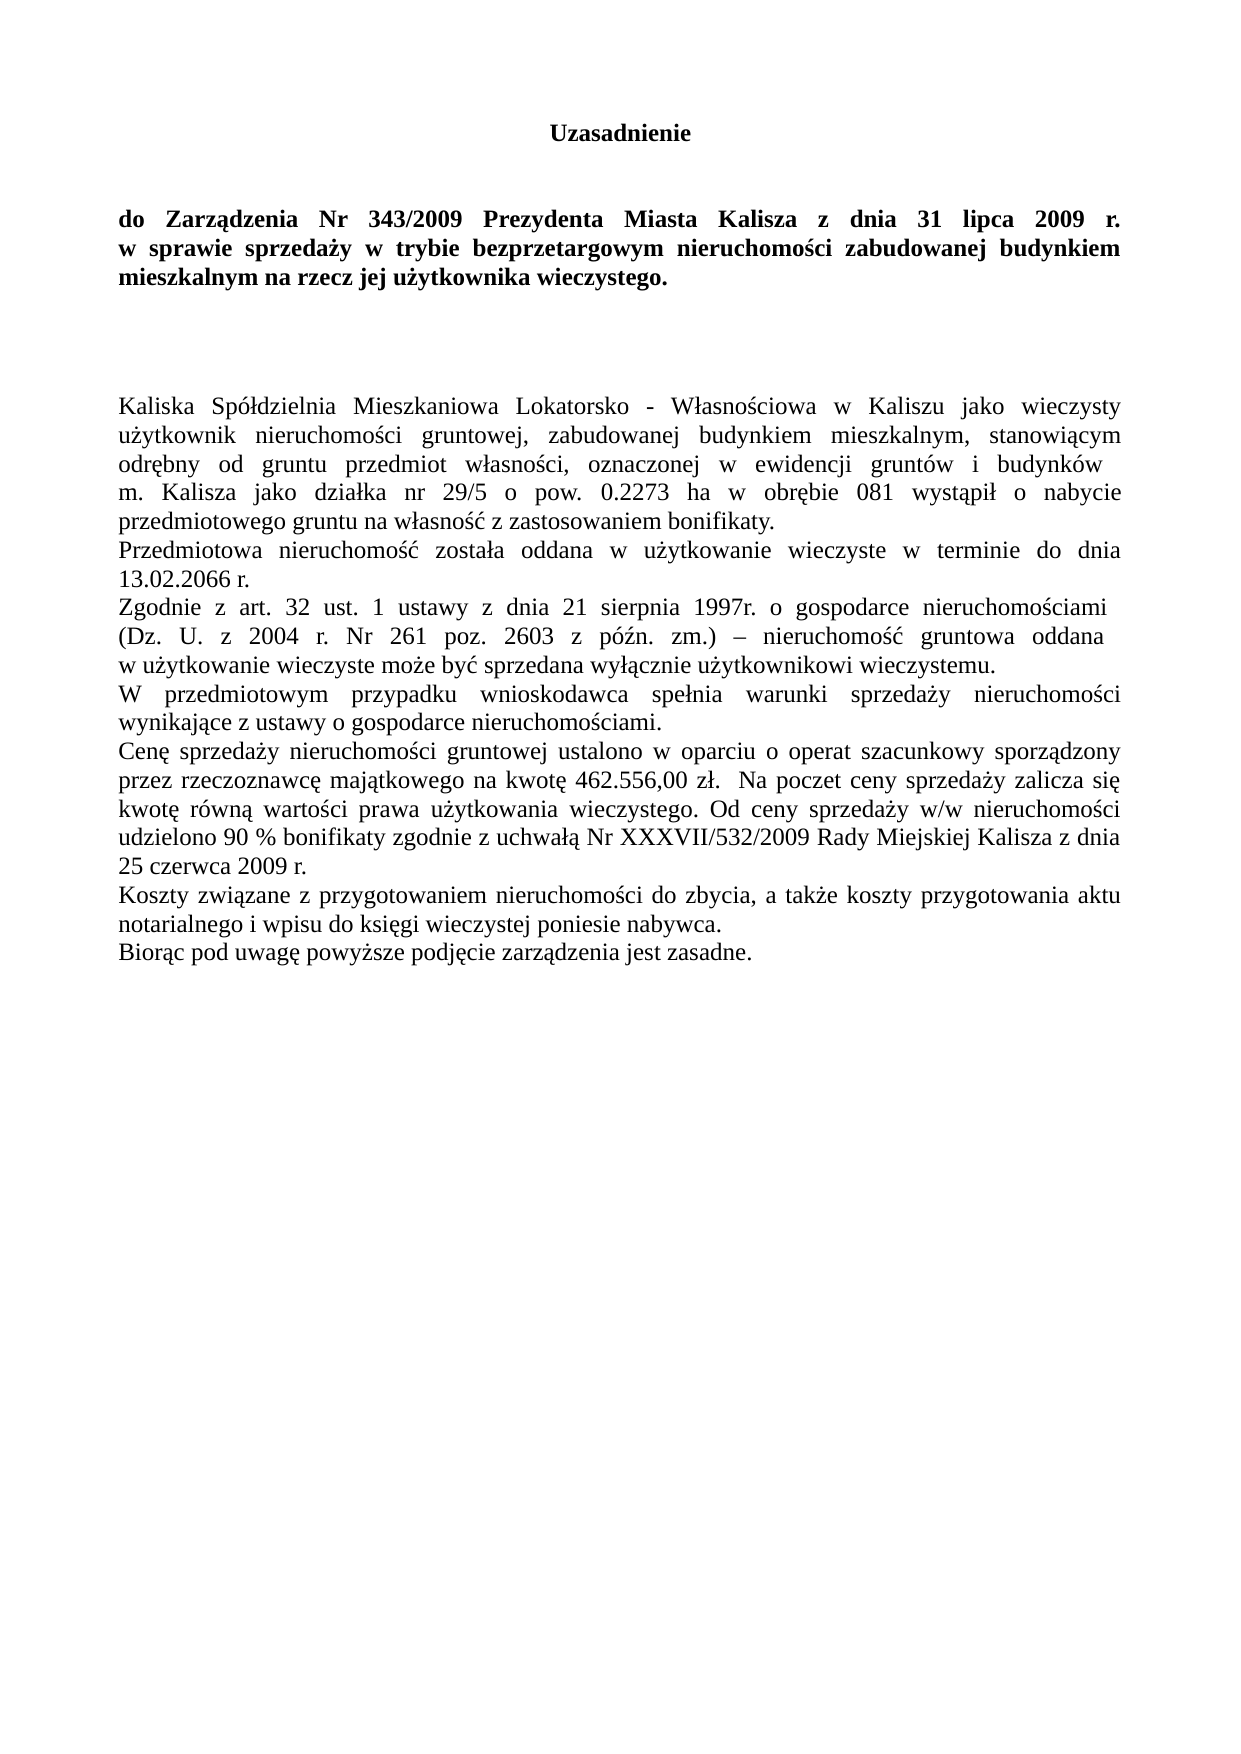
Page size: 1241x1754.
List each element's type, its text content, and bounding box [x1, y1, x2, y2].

text Przedmiotowa nieruchomość została oddana w użytkowanie wieczyste w terminie do dnia 13.02.2066 r. [118, 535, 1122, 592]
text W przedmiotowym przypadku wnioskodawca spełnia warunki sprzedaży nieruchomości wynikające z ustawy o gospodarce nieruchomościami. [118, 679, 1122, 736]
text Biorąc pod uwagę powyższe podjęcie zarządzenia jest zasadne. [118, 937, 1122, 966]
text Uzasadnienie [118, 118, 1122, 147]
text do Zarządzenia Nr 343/2009 Prezydenta Miasta Kalisza z dnia 31 lipca 2009 r. w sprawie sprzedaży w trybie bezprzetargowym nieruchomości zabudowanej budynkiem mieszkalnym na rzecz jej użytkownika wieczystego. [118, 204, 1122, 291]
text Koszty związane z przygotowaniem nieruchomości do zbycia, a także koszty przygotowania aktu notarialnego i wpisu do księgi wieczystej poniesie nabywca. [118, 880, 1122, 937]
text Cenę sprzedaży nieruchomości gruntowej ustalono w oparciu o operat szacunkowy sporządzony przez rzeczoznawcę majątkowego na kwotę 462.556,00 zł. Na poczet ceny sprzedaży zalicza się kwotę równą wartości prawa użytkowania wieczystego. Od ceny sprzedaży w/w nieruchomości udzielono 90 % bonifikaty zgodnie z uchwałą Nr XXXVII/532/2009 Rady Miejskiej Kalisza z dnia 25 czerwca 2009 r. [118, 736, 1122, 880]
text Kaliska Spółdzielnia Mieszkaniowa Lokatorsko - Własnościowa w Kaliszu jako wieczysty użytkownik nieruchomości gruntowej, zabudowanej budynkiem mieszkalnym, stanowiącym odrębny od gruntu przedmiot własności, oznaczonej w ewidencji gruntów i budynków m. Kalisza jako działka nr 29/5 o pow. 0.2273 ha w obrębie 081 wystąpił o nabycie przedmiotowego gruntu na własność z zastosowaniem bonifikaty. [118, 391, 1122, 535]
text Zgodnie z art. 32 ust. 1 ustawy z dnia 21 sierpnia 1997r. o gospodarce nieruchomościami (Dz. U. z 2004 r. Nr 261 poz. 2603 z późn. zm.) – nieruchomość gruntowa oddana w użytkowanie wieczyste może być sprzedana wyłącznie użytkownikowi wieczystemu. [118, 592, 1122, 679]
